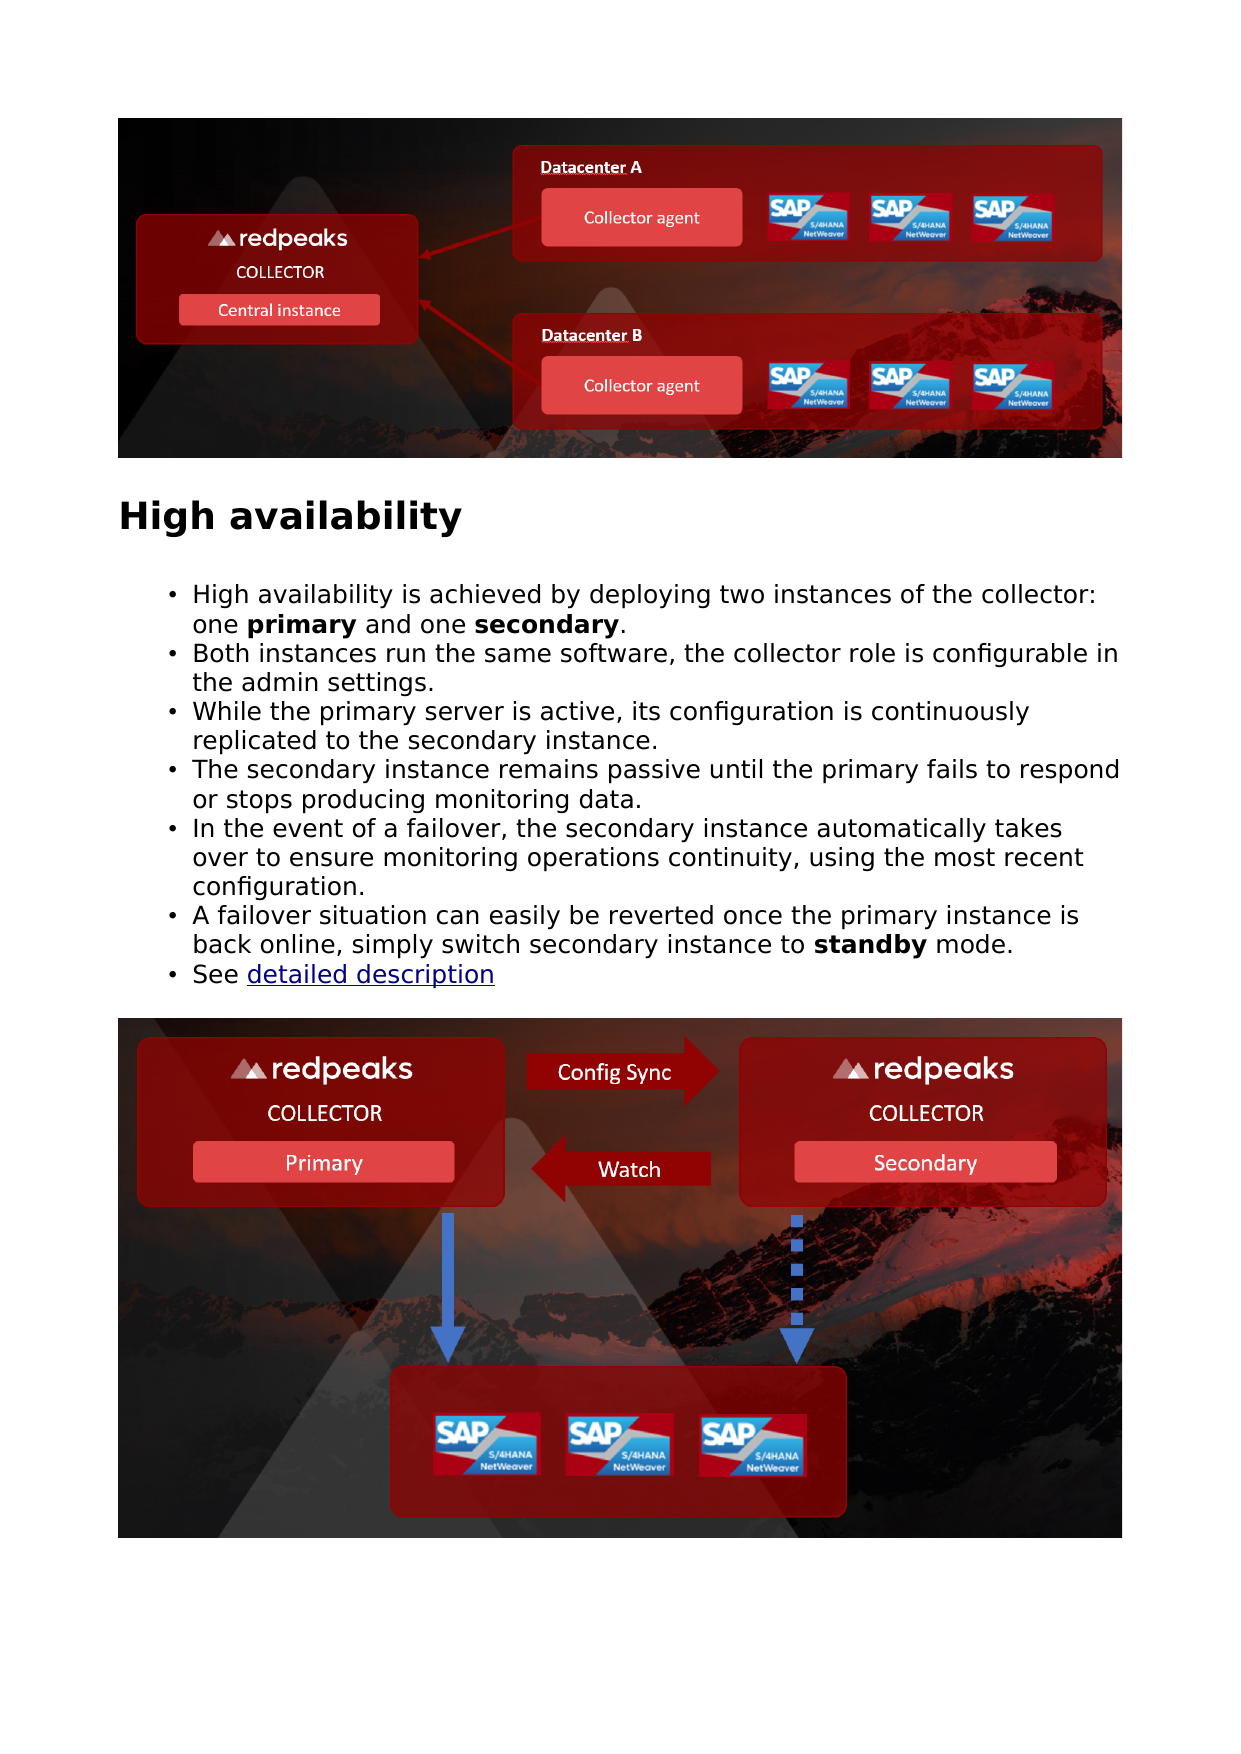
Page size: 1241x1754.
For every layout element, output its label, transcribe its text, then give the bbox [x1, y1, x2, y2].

subtitle High availability [118, 495, 1122, 539]
list See detailed description [177, 960, 1122, 989]
list While the primary server is active, its configuration is continuously replicated to the secondary instance. [177, 697, 1122, 756]
list A failover situation can easily be reverted once the primary instance is back online, simply switch secondary instance to standby mode. [177, 901, 1122, 960]
list Both instances run the same software, the collector role is configurable in the admin settings. [177, 639, 1122, 697]
picture [118, 1018, 1123, 1538]
list The secondary instance remains passive until the primary fails to respond or stops producing monitoring data. [177, 756, 1122, 814]
list In the event of a failover, the secondary instance automatically takes over to ensure monitoring operations continuity, using the most recent configuration. [177, 814, 1122, 901]
picture [118, 118, 1123, 458]
list High availability is achieved by deploying two instances of the collector: one primary and one secondary. [177, 581, 1122, 639]
